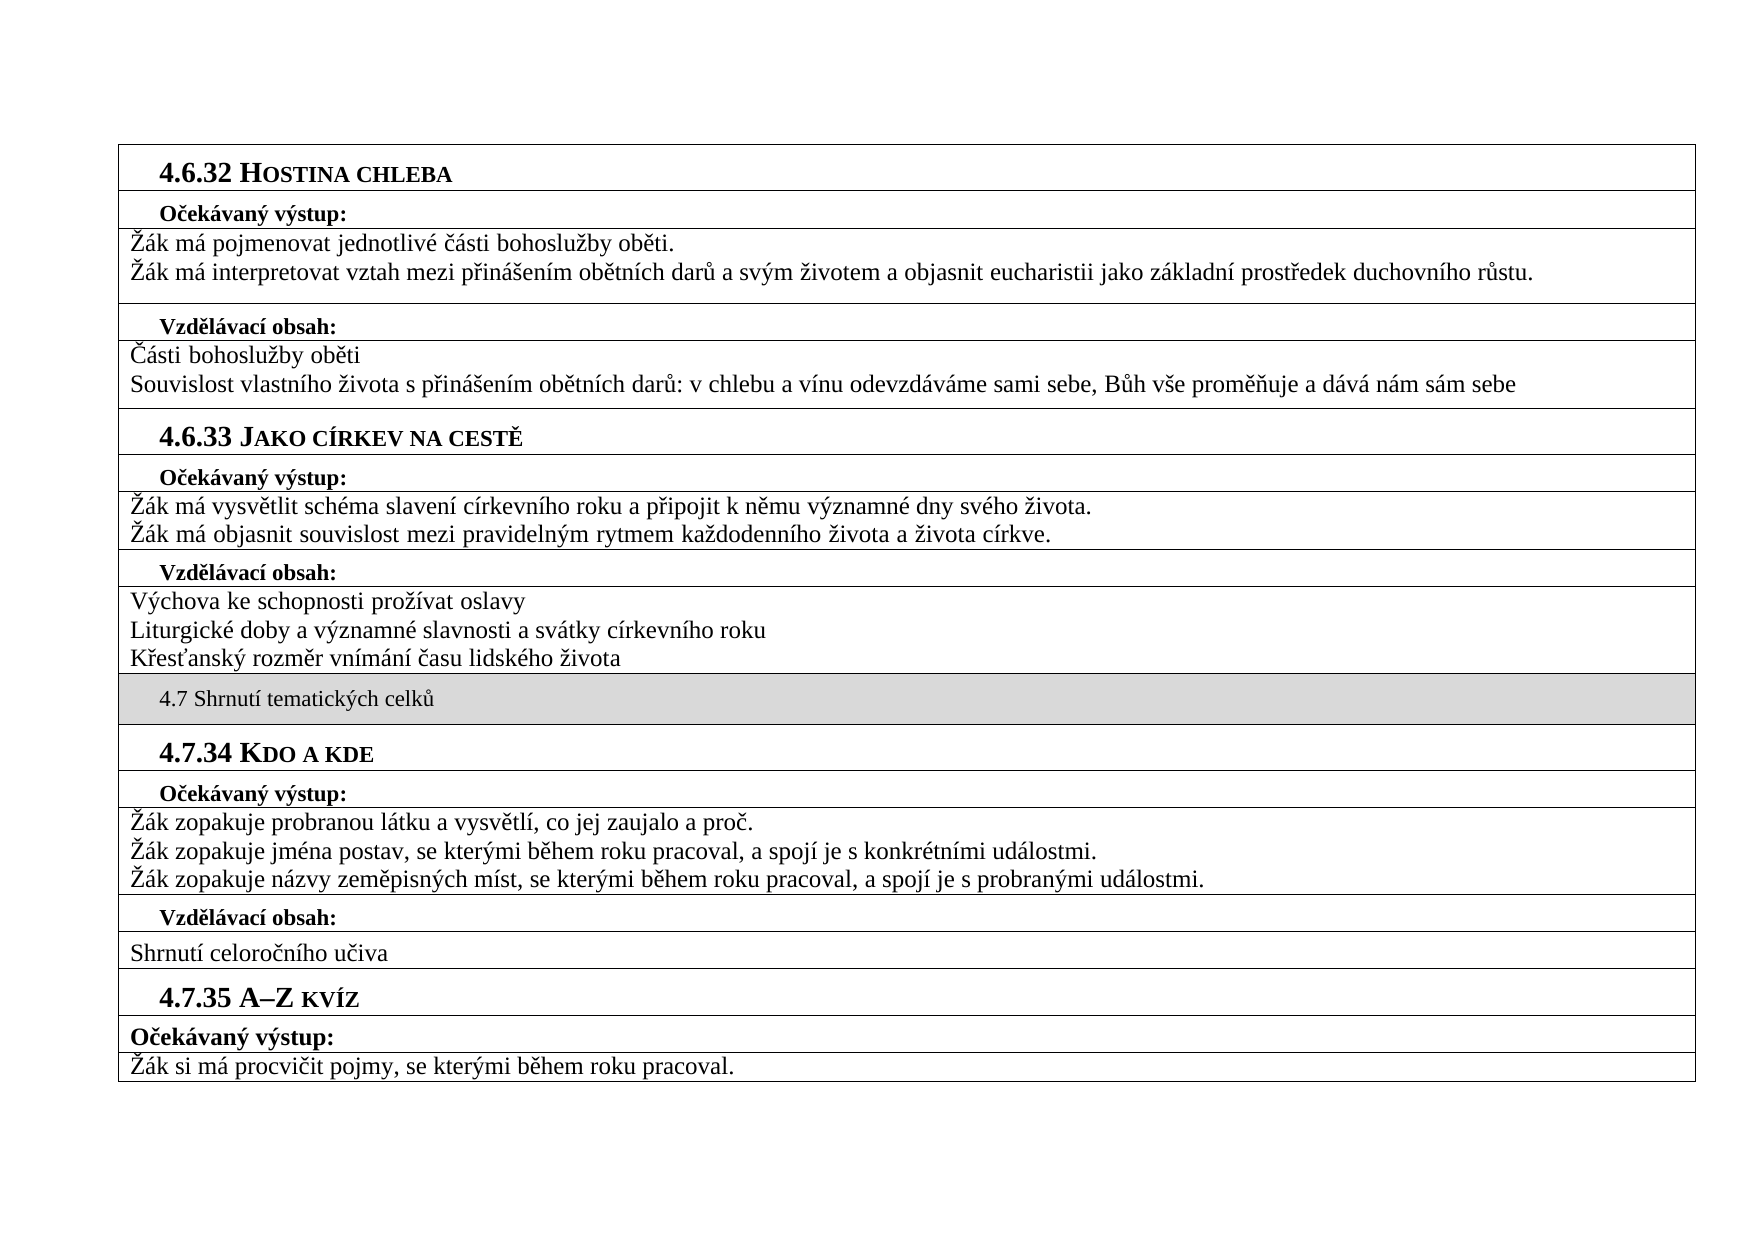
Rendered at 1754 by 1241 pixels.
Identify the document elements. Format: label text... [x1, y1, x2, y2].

table_cell Vzdělávací obsah: [119, 304, 1695, 340]
table_cell Výchova ke schopnosti prožívat oslavy Liturgické doby a významné slavnosti a svátky církevního roku Křesťanský rozměr vnímání času lidského života [119, 587, 1695, 673]
table_cell Vzdělávací obsah: [119, 895, 1695, 931]
table_cell Vzdělávací obsah: [119, 550, 1695, 586]
table_cell Žák má pojmenovat jednotlivé části bohoslužby oběti. Žák má interpretovat vztah mezi přinášením obětních darů a svým životem a objasnit eucharistii jako základní prostředek duchovního růstu. [119, 229, 1695, 303]
table_cell 4.7.35 A–Z KVÍZ [119, 969, 1695, 1014]
table_cell Žák si má procvičit pojmy, se kterými během roku pracoval. [119, 1053, 1695, 1081]
table_cell Žák má vysvětlit schéma slavení církevního roku a připojit k němu významné dny svého života. Žák má objasnit souvislost mezi pravidelným rytmem každodenního života a života církve. [119, 492, 1695, 549]
table_cell Očekávaný výstup: [119, 771, 1695, 807]
table_header 4.6.32 HOSTINA CHLEBA [119, 145, 1695, 190]
table_cell Části bohoslužby oběti Souvislost vlastního života s přinášením obětních darů: v chlebu a vínu odevzdáváme sami sebe, Bůh vše proměňuje a dává nám sám sebe [119, 341, 1695, 408]
table_cell 4.7.34 KDO A KDE [119, 725, 1695, 770]
table_cell Očekávaný výstup: [119, 1016, 1695, 1052]
table_cell Shrnutí celoročního učiva [119, 932, 1695, 968]
table_cell 4.6.33 JAKO CÍRKEV NA CESTĚ [119, 409, 1695, 454]
table_cell Očekávaný výstup: [119, 455, 1695, 491]
table_cell Žák zopakuje probranou látku a vysvětlí, co jej zaujalo a proč. Žák zopakuje jména postav, se kterými během roku pracoval, a spojí je s konkrétními událostmi. Žák zopakuje názvy zeměpisných míst, se kterými během roku pracoval, a spojí je s probranými událostmi. [119, 808, 1695, 893]
table_cell Očekávaný výstup: [119, 191, 1695, 228]
table_cell 4.7 Shrnutí tematických celků [119, 674, 1695, 724]
